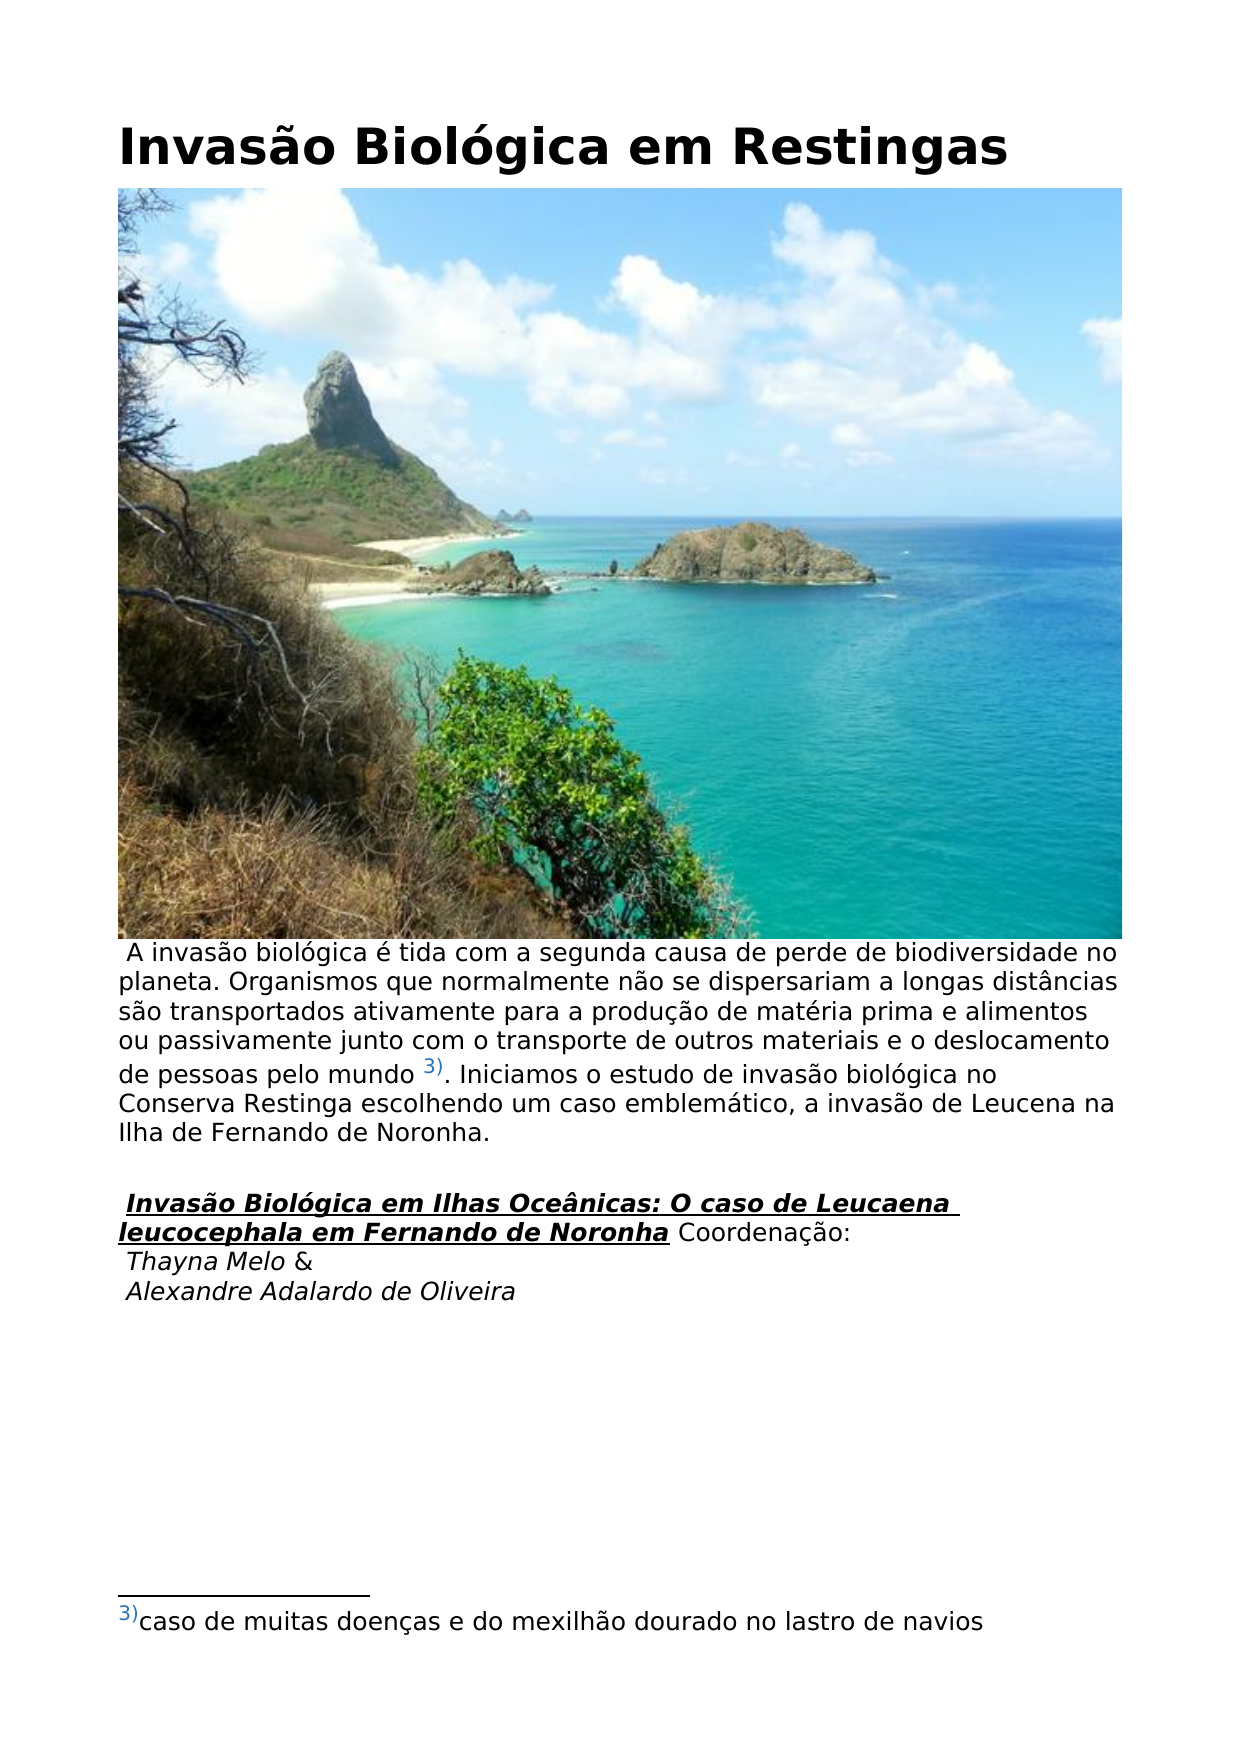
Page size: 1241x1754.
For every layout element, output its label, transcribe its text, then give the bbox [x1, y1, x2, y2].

picture [118, 188, 1123, 939]
text A invasão biológica é tida com a segunda causa de perde de biodiversidade no planeta. Organismos que normalmente não se dispersariam a longas distâncias são transportados ativamente para a produção de matéria prima e alimentos ou passivamente junto com o transporte de outros materiais e o deslocamento de pessoas pelo mundo . Iniciamos o estudo de invasão biológica no Conserva Restinga escolhendo um caso emblemático, a invasão de Leucena na Ilha de Fernando de Noronha. [118, 939, 1122, 1147]
subtitle Invasão Biológica em Restingas [118, 118, 1122, 176]
text caso de muitas doenças e do mexilhão dourado no lastro de navios [118, 1602, 1122, 1636]
text Invasão Biológica em Ilhas Oceânicas: O caso de Leucaena leucocephala em Fernando de Noronha Coordenação: Thayna Melo & Alexandre Adalardo de Oliveira [118, 1160, 1122, 1335]
